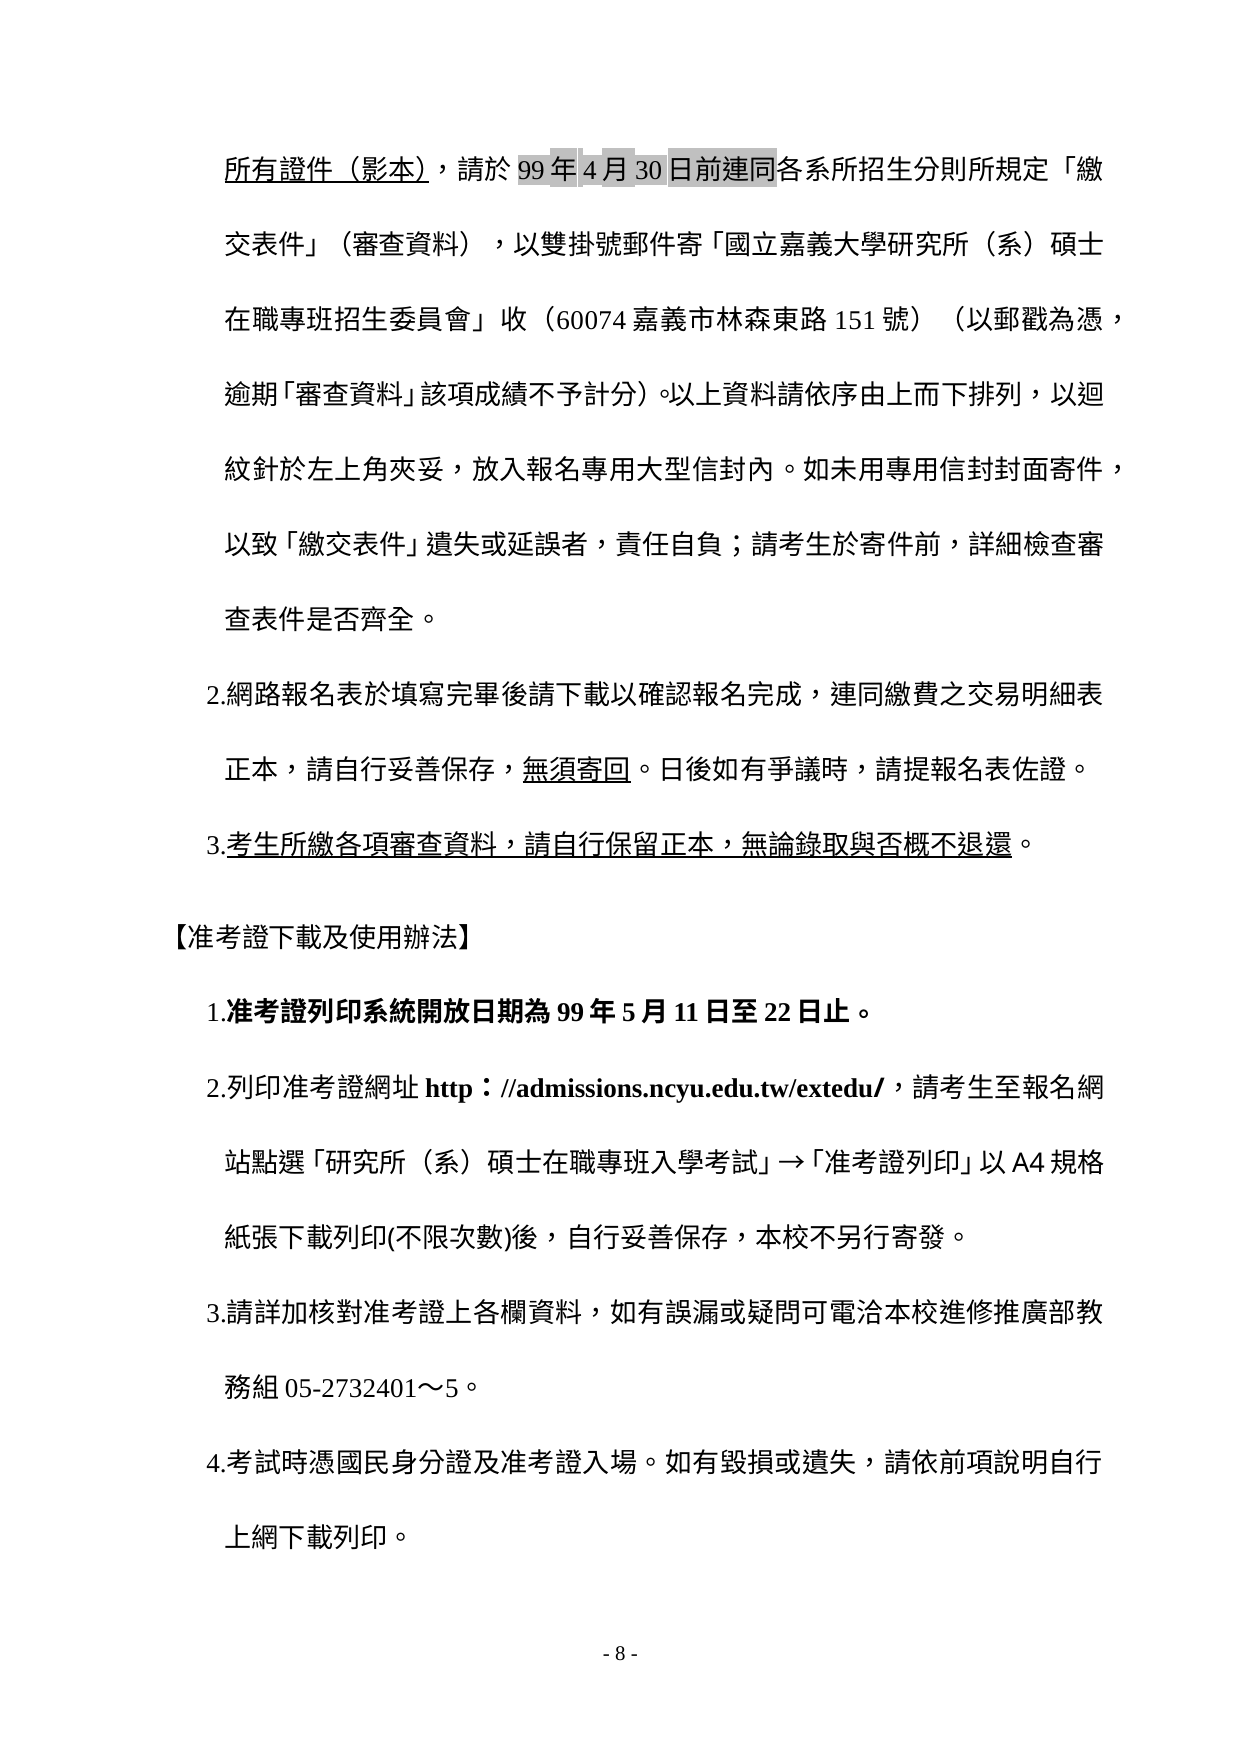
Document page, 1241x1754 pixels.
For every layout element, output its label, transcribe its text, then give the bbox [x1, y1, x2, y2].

text 【准考證下載及使用辦法】 [161, 898, 1104, 973]
text 2.網路報名表於填寫完畢後請下載以確認報名完成，連同繳費之交易明細表正本，請自行妥善保存，無須寄回。日後如有爭議時，請提報名表佐證。 [206, 655, 1104, 805]
text 3.請詳加核對准考證上各欄資料，如有誤漏或疑問可電洽本校進修推廣部教務組05-2732401～5。 [206, 1273, 1104, 1423]
text 2.列印准考證網址http：//admissions.ncyu.edu.tw/extedu/，請考生至報名網站點選「研究所（系）碩士在職專班入學考試」→「准考證列印」以A4規格紙張下載列印(不限次數)後，自行妥善保存，本校不另行寄發。 [206, 1048, 1104, 1273]
text 4.考試時憑國民身分證及准考證入場。如有毀損或遺失，請依前項說明自行上網下載列印。 [206, 1423, 1104, 1573]
text 3.考生所繳各項審查資料，請自行保留正本，無論錄取與否概不退還。 [206, 805, 1104, 880]
text 考生報考資格如學力、經歷（含年資）之認定，以網路上輸入資料為依據，所有證件（影本），請於 99年4月30日前連同各系所招生分則所規定「繳交表件」（審查資料），以雙掛號郵件寄「國立嘉義大學研究所（系）碩士在職專班招生委員會」收（60074嘉義市林森東路151號）（以郵戳為憑，逾期「審查資料」該項成績不予計分）。以上資料請依序由上而下排列，以迴紋針於左上角夾妥，放入報名專用大型信封內。如未用專用信封封面寄件，以致「繳交表件」遺失或延誤者，責任自負；請考生於寄件前，詳細檢查審查表件是否齊全。 [224, 130, 1104, 655]
text 1.准考證列印系統開放日期為99年5月11日至22日止。 [206, 973, 1104, 1048]
